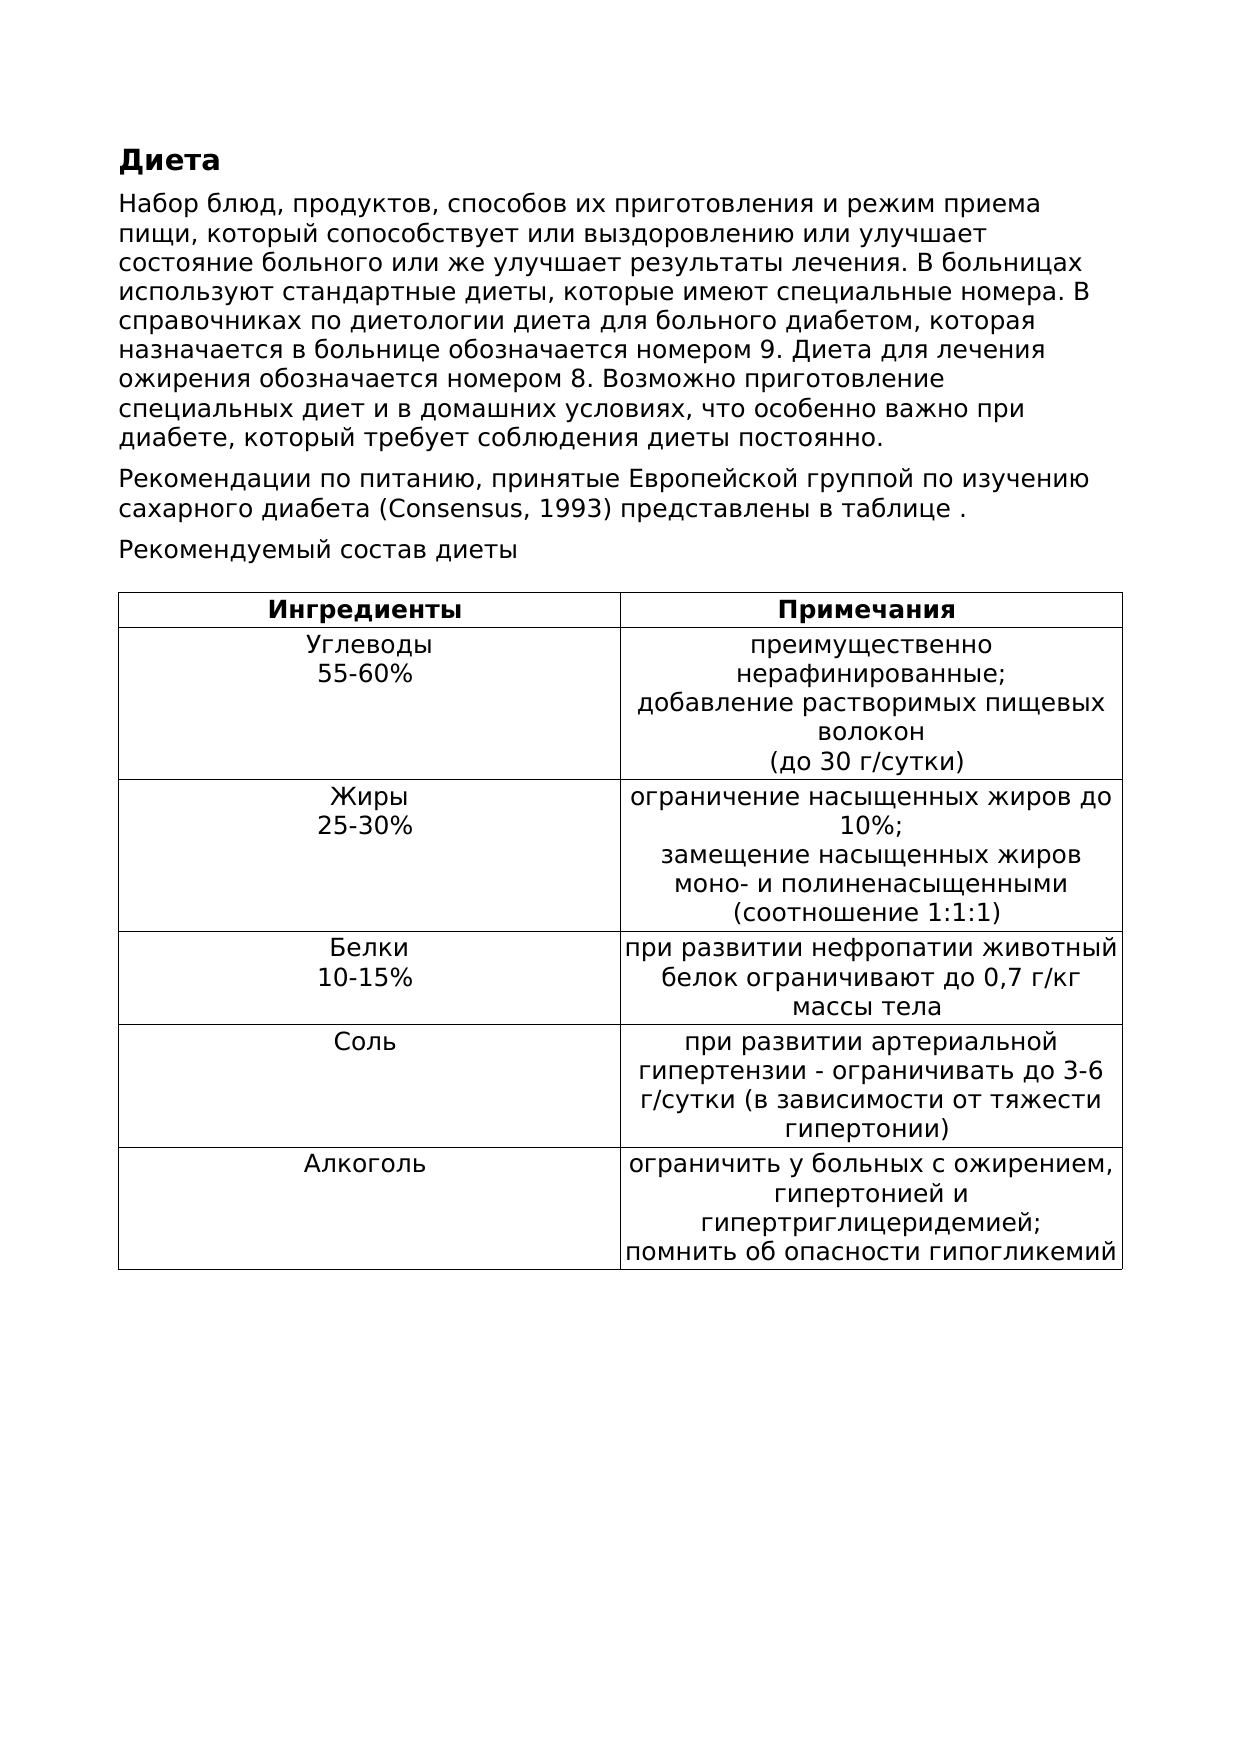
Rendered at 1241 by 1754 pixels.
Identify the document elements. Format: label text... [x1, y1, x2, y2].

table_header Ингредиенты [119, 593, 620, 627]
text Рекомендуемый состав диеты [118, 535, 1122, 564]
table_cell Жиры 25-30% [119, 780, 620, 931]
table_cell ограничение насыщенных жиров до 10%; замещение насыщенных жиров моно- и полиненасыщенными (соотношение 1:1:1) [621, 780, 1122, 931]
text Набор блюд, продуктов, способов их приготовления и режим приема пищи, который сопособствует или выздоровлению или улучшает состояние больного или же улучшает результаты лечения. В больницах используют стандартные диеты, которые имеют специальные номера. В справочниках по диетологии диета для больного диабетом, которая назначается в больнице обозначается номером 9. Диета для лечения ожирения обозначается номером 8. Возможно приготовление специальных диет и в домашних условиях, что особенно важно при диабете, который требует соблюдения диеты постоянно. [118, 189, 1122, 452]
table_cell при развитии артериальной гипертензии - ограничивать до 3-6 г/сутки (в зависимости от тяжести гипертонии) [621, 1025, 1122, 1147]
subtitle Диета [118, 143, 1122, 177]
table_cell Белки 10-15% [119, 932, 620, 1024]
table_cell Алкоголь [119, 1148, 620, 1269]
table_cell при развитии нефропатии животный белок ограничивают до 0,7 г/кг массы тела [621, 932, 1122, 1024]
table_cell Соль [119, 1025, 620, 1147]
table_cell ограничить у больных с ожирением, гипертонией и гипертриглицеридемией; помнить об опасности гипогликемий [621, 1148, 1122, 1269]
table_cell Углеводы 55-60% [119, 628, 620, 779]
text Рекомендации по питанию, принятые Европейской группой по изучению сахарного диабета (Consensus, 1993) представлены в таблице . [118, 464, 1122, 523]
table_cell преимущественно нерафинированные; добавление растворимых пищевых волокон (до 30 г/сутки) [621, 628, 1122, 779]
table_header Примечания [621, 593, 1122, 627]
